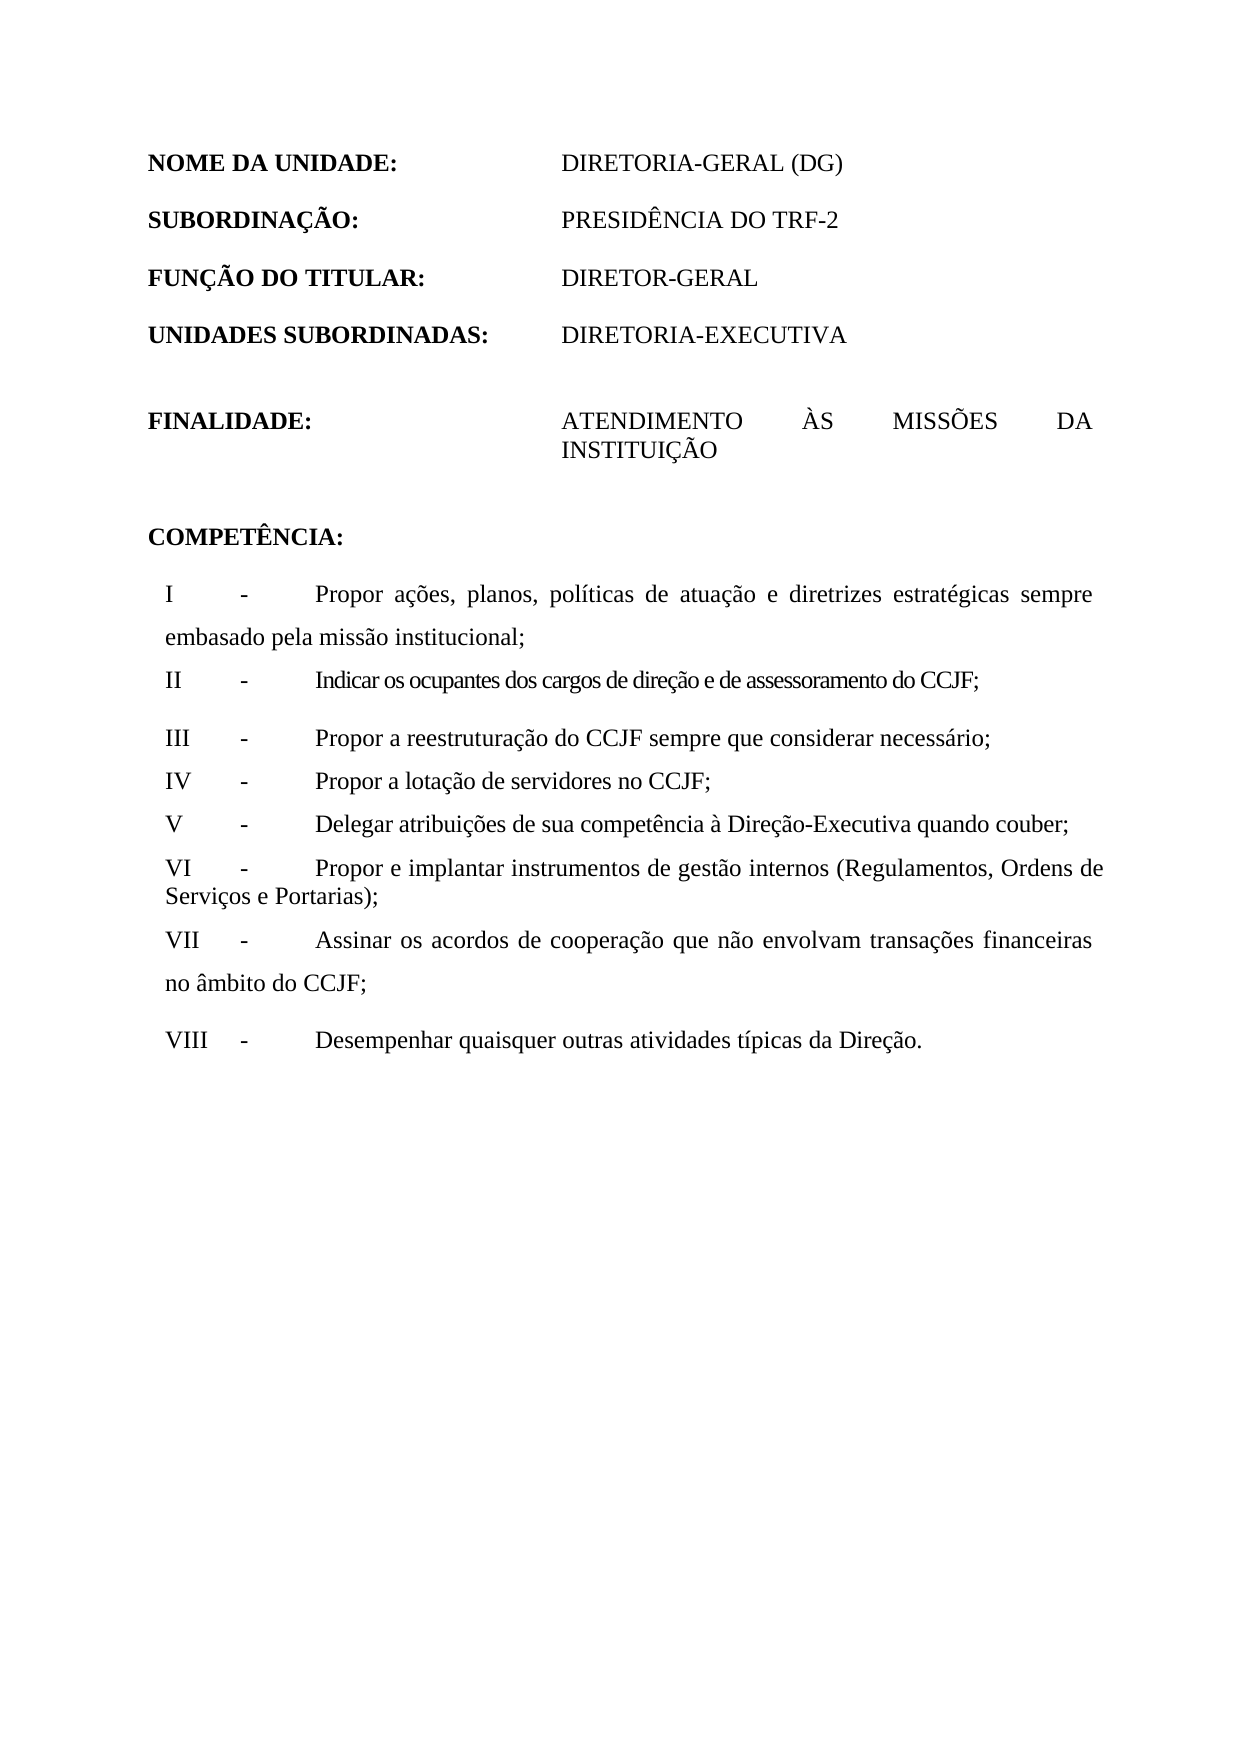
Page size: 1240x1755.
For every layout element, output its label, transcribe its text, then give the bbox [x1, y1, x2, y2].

subtitle COMPETÊNCIA: [148, 522, 1104, 550]
text NOME DA UNIDADE: DIRETORIA-GERAL (DG) [148, 148, 1104, 176]
list - Propor ações, planos, políticas de atuação e diretrizes estratégicas sempre embasado pela missão institucional; [165, 579, 1093, 651]
list - Propor a lotação de servidores no CCJF; [165, 766, 1104, 795]
list - Indicar os ocupantes dos cargos de direção e de assessoramento do CCJF; [165, 665, 1093, 694]
list - Propor a reestruturação do CCJF sempre que considerar necessário; [165, 723, 1104, 752]
text UNIDADES SUBORDINADAS: DIRETORIA-EXECUTIVA [148, 320, 1104, 349]
list - Propor e implantar instrumentos de gestão internos (Regulamentos, Ordens de Serviços e Portarias); [165, 853, 1104, 910]
text FINALIDADE: ATENDIMENTO ÀS MISSÕES DA INSTITUIÇÃO [148, 406, 1093, 464]
text FUNÇÃO DO TITULAR: DIRETOR-GERAL [148, 263, 1104, 291]
list - Desempenhar quaisquer outras atividades típicas da Direção. [165, 1026, 1093, 1054]
list - Delegar atribuições de sua competência à Direção-Executiva quando couber; [165, 809, 1104, 838]
text SUBORDINAÇÃO: PRESIDÊNCIA DO TRF-2 [148, 205, 1093, 234]
list - Assinar os acordos de cooperação que não envolvam transações financeiras no âmbito do CCJF; [165, 925, 1093, 997]
